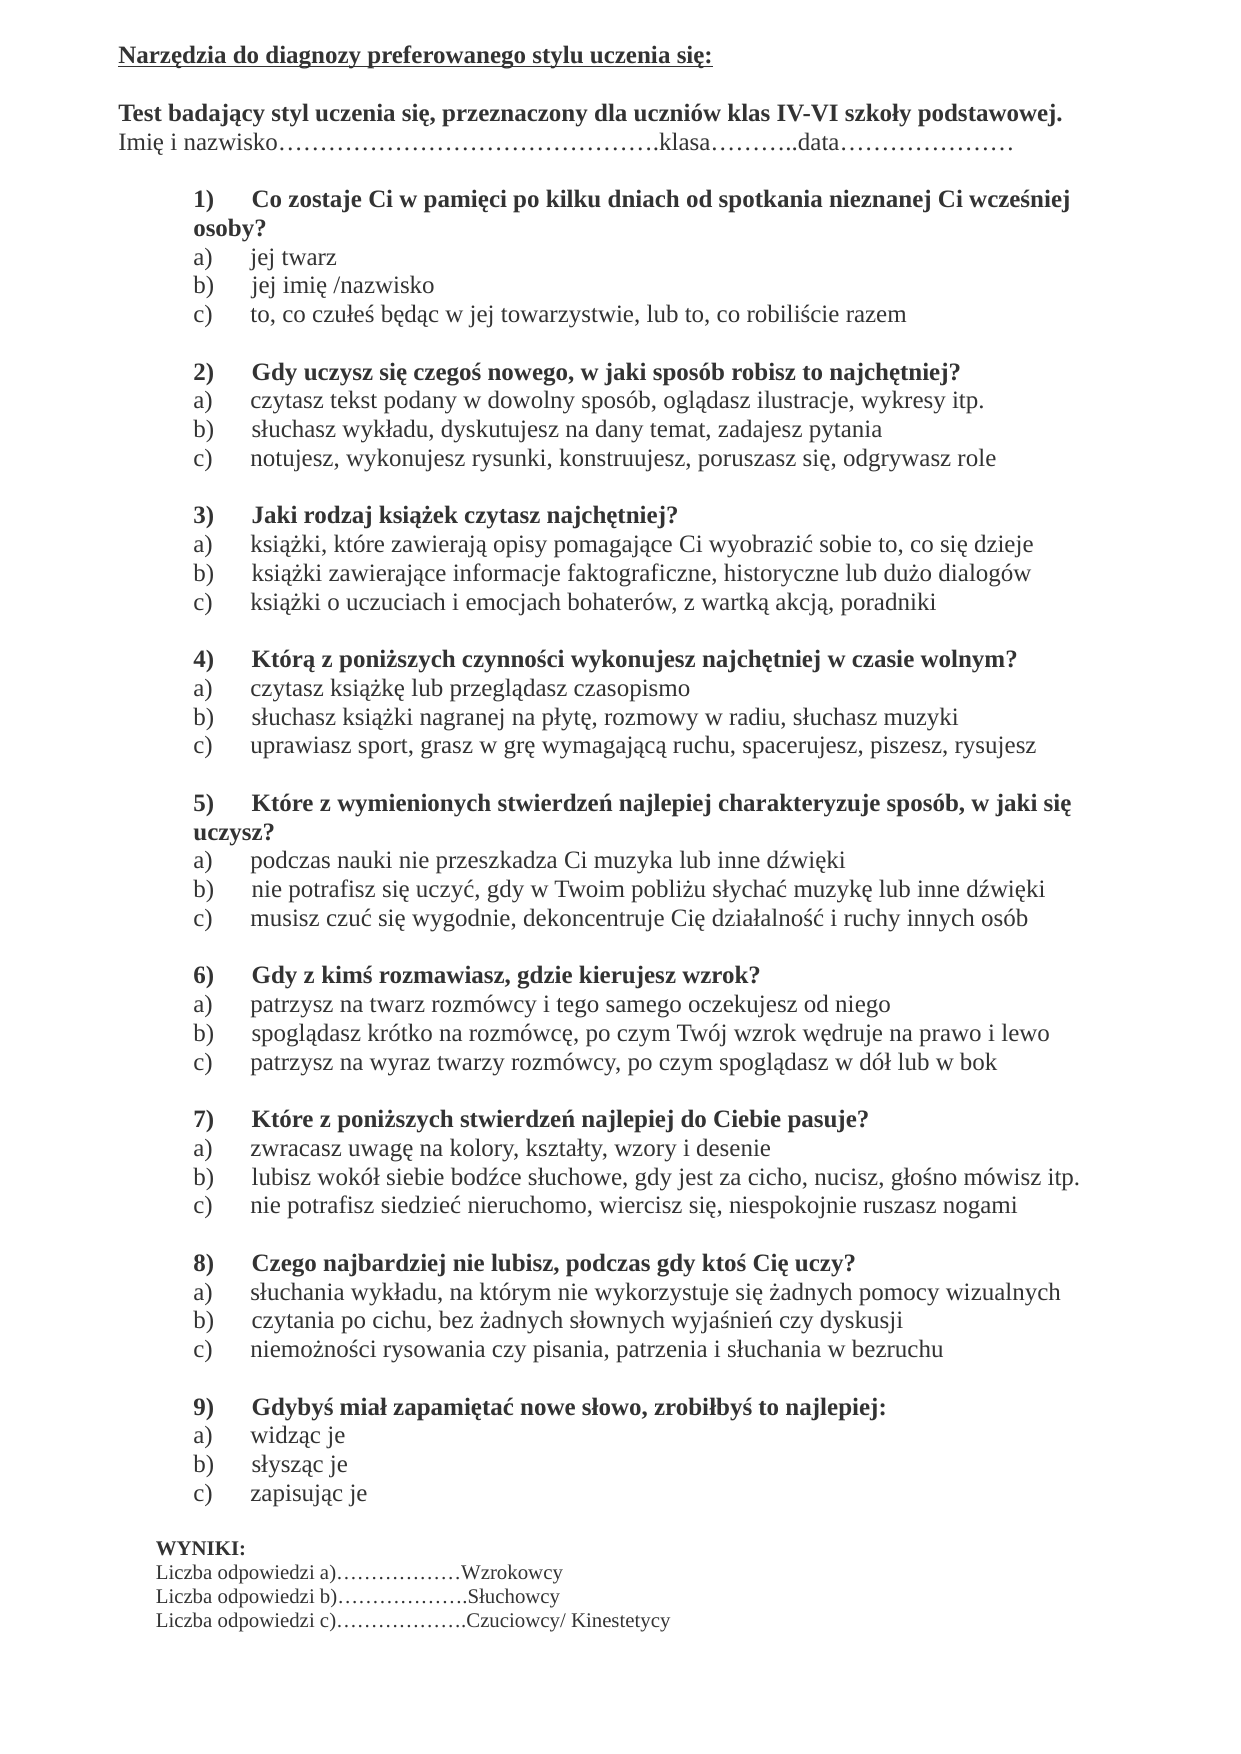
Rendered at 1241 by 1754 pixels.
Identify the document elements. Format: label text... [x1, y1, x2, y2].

text Liczba odpowiedzi c)……………….Czuciowcy/ Kinestetycy [156, 1608, 1122, 1632]
text c) patrzysz na wyraz twarzy rozmówcy, po czym spoglądasz w dół lub w bok [193, 1047, 1122, 1076]
text a) patrzysz na twarz rozmówcy i tego samego oczekujesz od niego [193, 989, 1122, 1018]
text c) notujesz, wykonujesz rysunki, konstruujesz, poruszasz się, odgrywasz role [193, 443, 1122, 472]
text a) czytasz tekst podany w dowolny sposób, oglądasz ilustracje, wykresy itp. [193, 386, 1122, 414]
text b) słuchasz wykładu, dyskutujesz na dany temat, zadajesz pytania [193, 414, 1122, 443]
text Test badający styl uczenia się, przeznaczony dla uczniów klas IV-VI szkoły podstawowej. [118, 98, 1122, 127]
text 4) Którą z poniższych czynności wykonujesz najchętniej w czasie wolnym? [193, 644, 1122, 673]
text 7) Które z poniższych stwierdzeń najlepiej do Ciebie pasuje? [193, 1104, 1122, 1133]
text 8) Czego najbardziej nie lubisz, podczas gdy ktoś Cię uczy? [193, 1248, 1122, 1277]
text 2) Gdy uczysz się czegoś nowego, w jaki sposób robisz to najchętniej? [193, 357, 1122, 386]
text a) książki, które zawierają opisy pomagające Ci wyobrazić sobie to, co się dzieje [193, 529, 1122, 558]
text b) książki zawierające informacje faktograficzne, historyczne lub dużo dialogów [193, 558, 1122, 587]
text Liczba odpowiedzi a)………………Wzrokowcy [156, 1560, 1122, 1584]
text c) uprawiasz sport, grasz w grę wymagającą ruchu, spacerujesz, piszesz, rysujesz [193, 731, 1122, 759]
text 1) Co zostaje Ci w pamięci po kilku dniach od spotkania nieznanej Ci wcześniej osoby? [193, 184, 1122, 242]
text b) czytania po cichu, bez żadnych słownych wyjaśnień czy dyskusji [193, 1306, 1122, 1334]
text a) podczas nauki nie przeszkadza Ci muzyka lub inne dźwięki [193, 846, 1122, 874]
text Narzędzia do diagnozy preferowanego stylu uczenia się: [118, 41, 1122, 69]
text c) musisz czuć się wygodnie, dekoncentruje Cię działalność i ruchy innych osób [193, 903, 1122, 932]
text WYNIKI: [156, 1536, 1122, 1560]
text Imię i nazwisko……………………………………….klasa………..data………………… [118, 127, 1122, 156]
text c) niemożności rysowania czy pisania, patrzenia i słuchania w bezruchu [193, 1334, 1122, 1363]
text b) słysząc je [193, 1449, 1122, 1478]
text b) lubisz wokół siebie bodźce słuchowe, gdy jest za cicho, nucisz, głośno mówisz itp. [193, 1162, 1122, 1191]
text 9) Gdybyś miał zapamiętać nowe słowo, zrobiłbyś to najlepiej: [193, 1392, 1122, 1421]
text b) słuchasz książki nagranej na płytę, rozmowy w radiu, słuchasz muzyki [193, 702, 1122, 731]
text a) zwracasz uwagę na kolory, kształty, wzory i desenie [193, 1133, 1122, 1162]
text 3) Jaki rodzaj książek czytasz najchętniej? [193, 501, 1122, 529]
text a) widząc je [193, 1421, 1122, 1449]
text c) to, co czułeś będąc w jej towarzystwie, lub to, co robiliście razem [193, 299, 1122, 328]
text b) jej imię /nazwisko [193, 271, 1122, 299]
text a) słuchania wykładu, na którym nie wykorzystuje się żadnych pomocy wizualnych [193, 1277, 1122, 1306]
text b) spoglądasz krótko na rozmówcę, po czym Twój wzrok wędruje na prawo i lewo [193, 1018, 1122, 1047]
text a) czytasz książkę lub przeglądasz czasopismo [193, 673, 1122, 702]
text 6) Gdy z kimś rozmawiasz, gdzie kierujesz wzrok? [193, 961, 1122, 989]
text Liczba odpowiedzi b)……………….Słuchowcy [156, 1584, 1122, 1608]
text 5) Które z wymienionych stwierdzeń najlepiej charakteryzuje sposób, w jaki się uczysz? [193, 788, 1122, 846]
text a) jej twarz [193, 242, 1122, 271]
text b) nie potrafisz się uczyć, gdy w Twoim pobliżu słychać muzykę lub inne dźwięki [193, 874, 1122, 903]
text c) nie potrafisz siedzieć nieruchomo, wiercisz się, niespokojnie ruszasz nogami [193, 1191, 1122, 1219]
text c) zapisując je [193, 1478, 1122, 1507]
text c) książki o uczuciach i emocjach bohaterów, z wartką akcją, poradniki [193, 587, 1122, 616]
